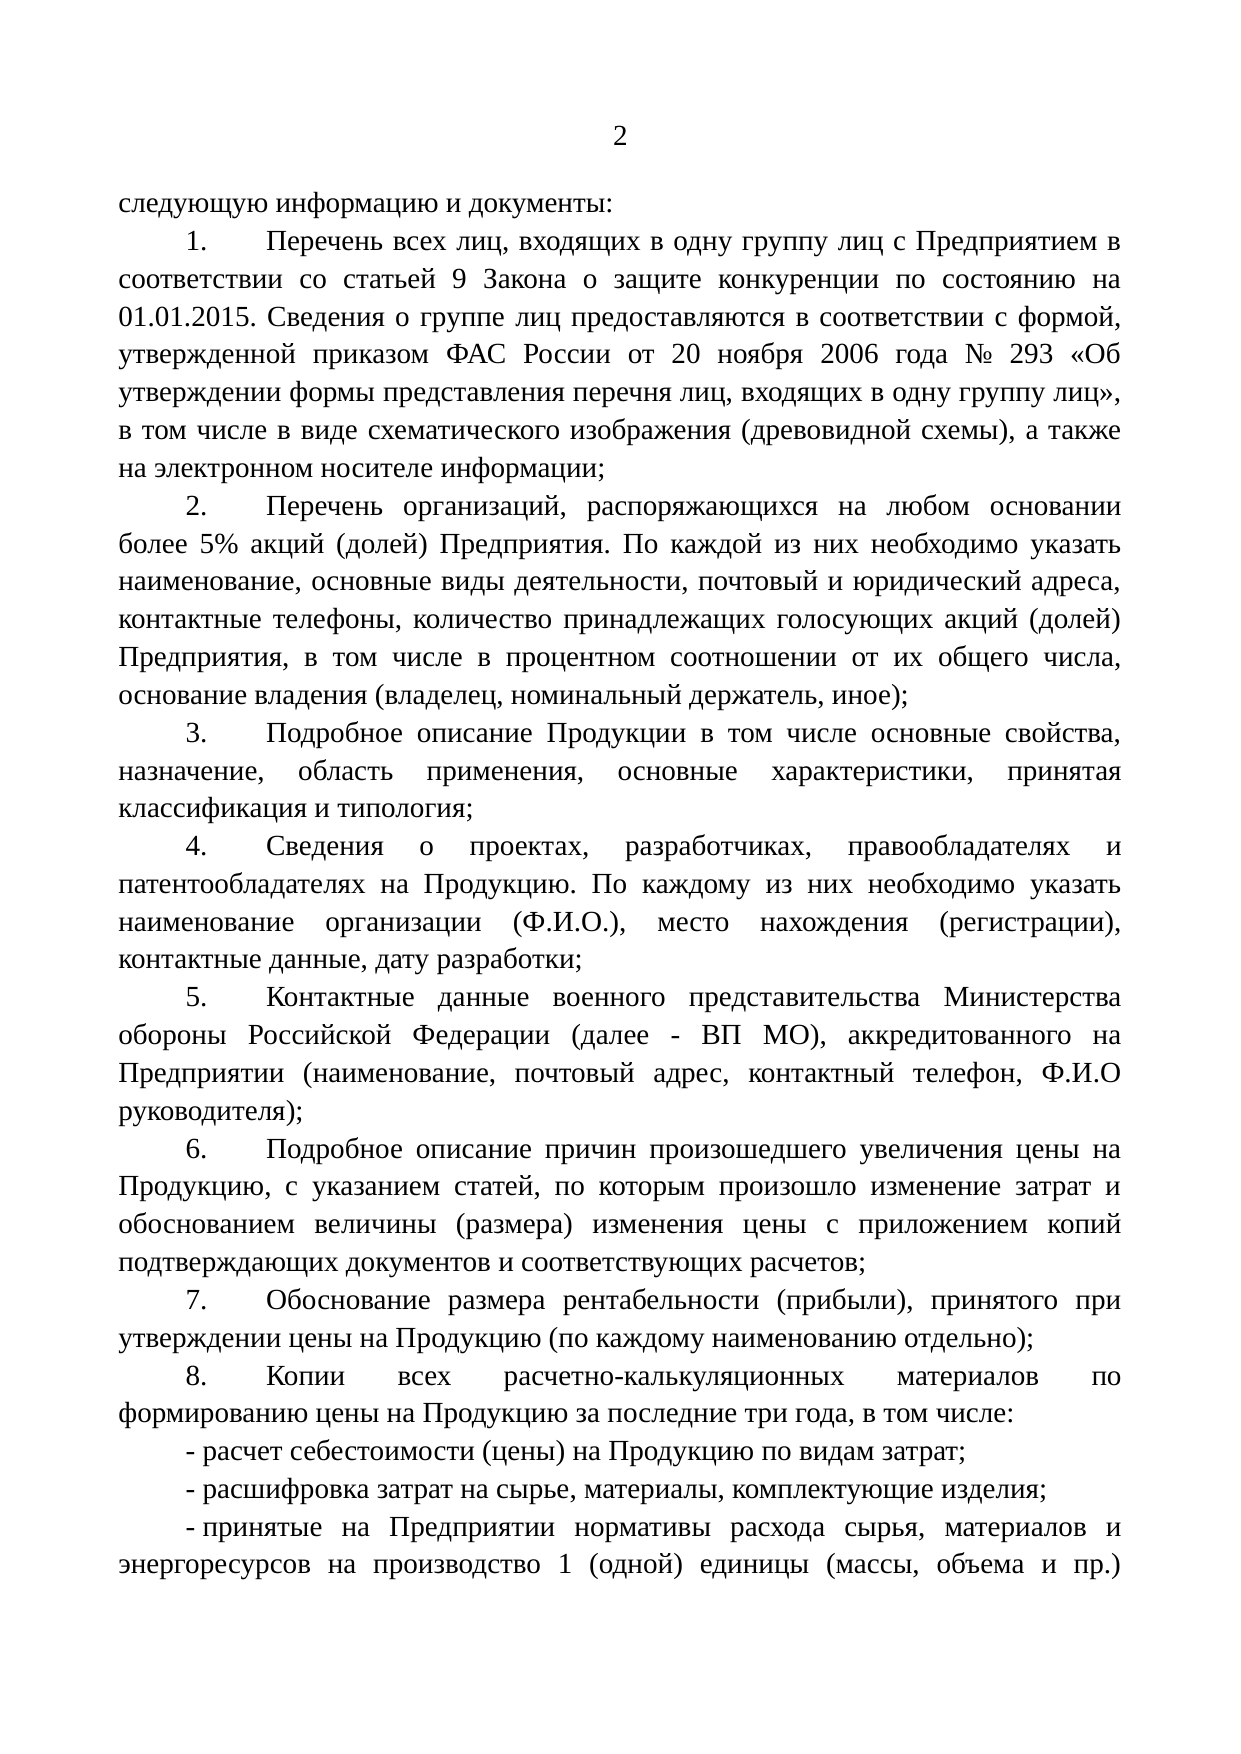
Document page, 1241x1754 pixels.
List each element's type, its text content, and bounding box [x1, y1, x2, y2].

text 5. Контактные данные военного представительства Министерства обороны Российской Федерации (далее - ВП МО), аккредитованного на Предприятии (наименование, почтовый адрес, контактный телефон, Ф.И.О руководителя); [118, 975, 1122, 1126]
text 1. Перечень всех лиц, входящих в одну группу лиц с Предприятием в соответствии со статьей 9 Закона о защите конкуренции по состоянию на 01.01.2015. Сведения о группе лиц предоставляются в соответствии с формой, утвержденной приказом ФАС России от 20 ноября 2006 года № 293 «Об утверждении формы представления перечня лиц, входящих в одну группу лиц», в том числе в виде схематического изображения (древовидной схемы), а также на электронном носителе информации; [118, 219, 1122, 484]
text следующую информацию и документы: [118, 181, 1122, 219]
text 3. Подробное описание Продукции в том числе основные свойства, назначение, область применения, основные характеристики, принятая классификация и типология; [118, 711, 1122, 824]
text 2. Перечень организаций, распоряжающихся на любом основании более 5% акций (долей) Предприятия. По каждой из них необходимо указать наименование, основные виды деятельности, почтовый и юридический адреса, контактные телефоны, количество принадлежащих голосующих акций (долей) Предприятия, в том числе в процентном соотношении от их общего числа, основание владения (владелец, номинальный держатель, иное); [118, 484, 1122, 711]
text - расчет себестоимости (цены) на Продукцию по видам затрат; [118, 1429, 1122, 1467]
text 4. Сведения о проектах, разработчиках, правообладателях и патентообладателях на Продукцию. По каждому из них необходимо указать наименование организации (Ф.И.О.), место нахождения (регистрации), контактные данные, дату разработки; [118, 824, 1122, 975]
text 7. Обоснование размера рентабельности (прибыли), принятого при утверждении цены на Продукцию (по каждому наименованию отдельно); [118, 1278, 1122, 1353]
text - принятые на Предприятии нормативы расхода сырья, материалов и энергоресурсов на производство 1 (одной) единицы (массы, объема и пр.) [118, 1504, 1122, 1580]
text 6. Подробное описание причин произошедшего увеличения цены на Продукцию, с указанием статей, по которым произошло изменение затрат и обоснованием величины (размера) изменения цены с приложением копий подтверждающих документов и соответствующих расчетов; [118, 1126, 1122, 1278]
text - расшифровка затрат на сырье, материалы, комплектующие изделия; [118, 1467, 1122, 1504]
text 8. Копии всех расчетно-калькуляционных материалов по формированию цены на Продукцию за последние три года, в том числе: [118, 1353, 1122, 1429]
